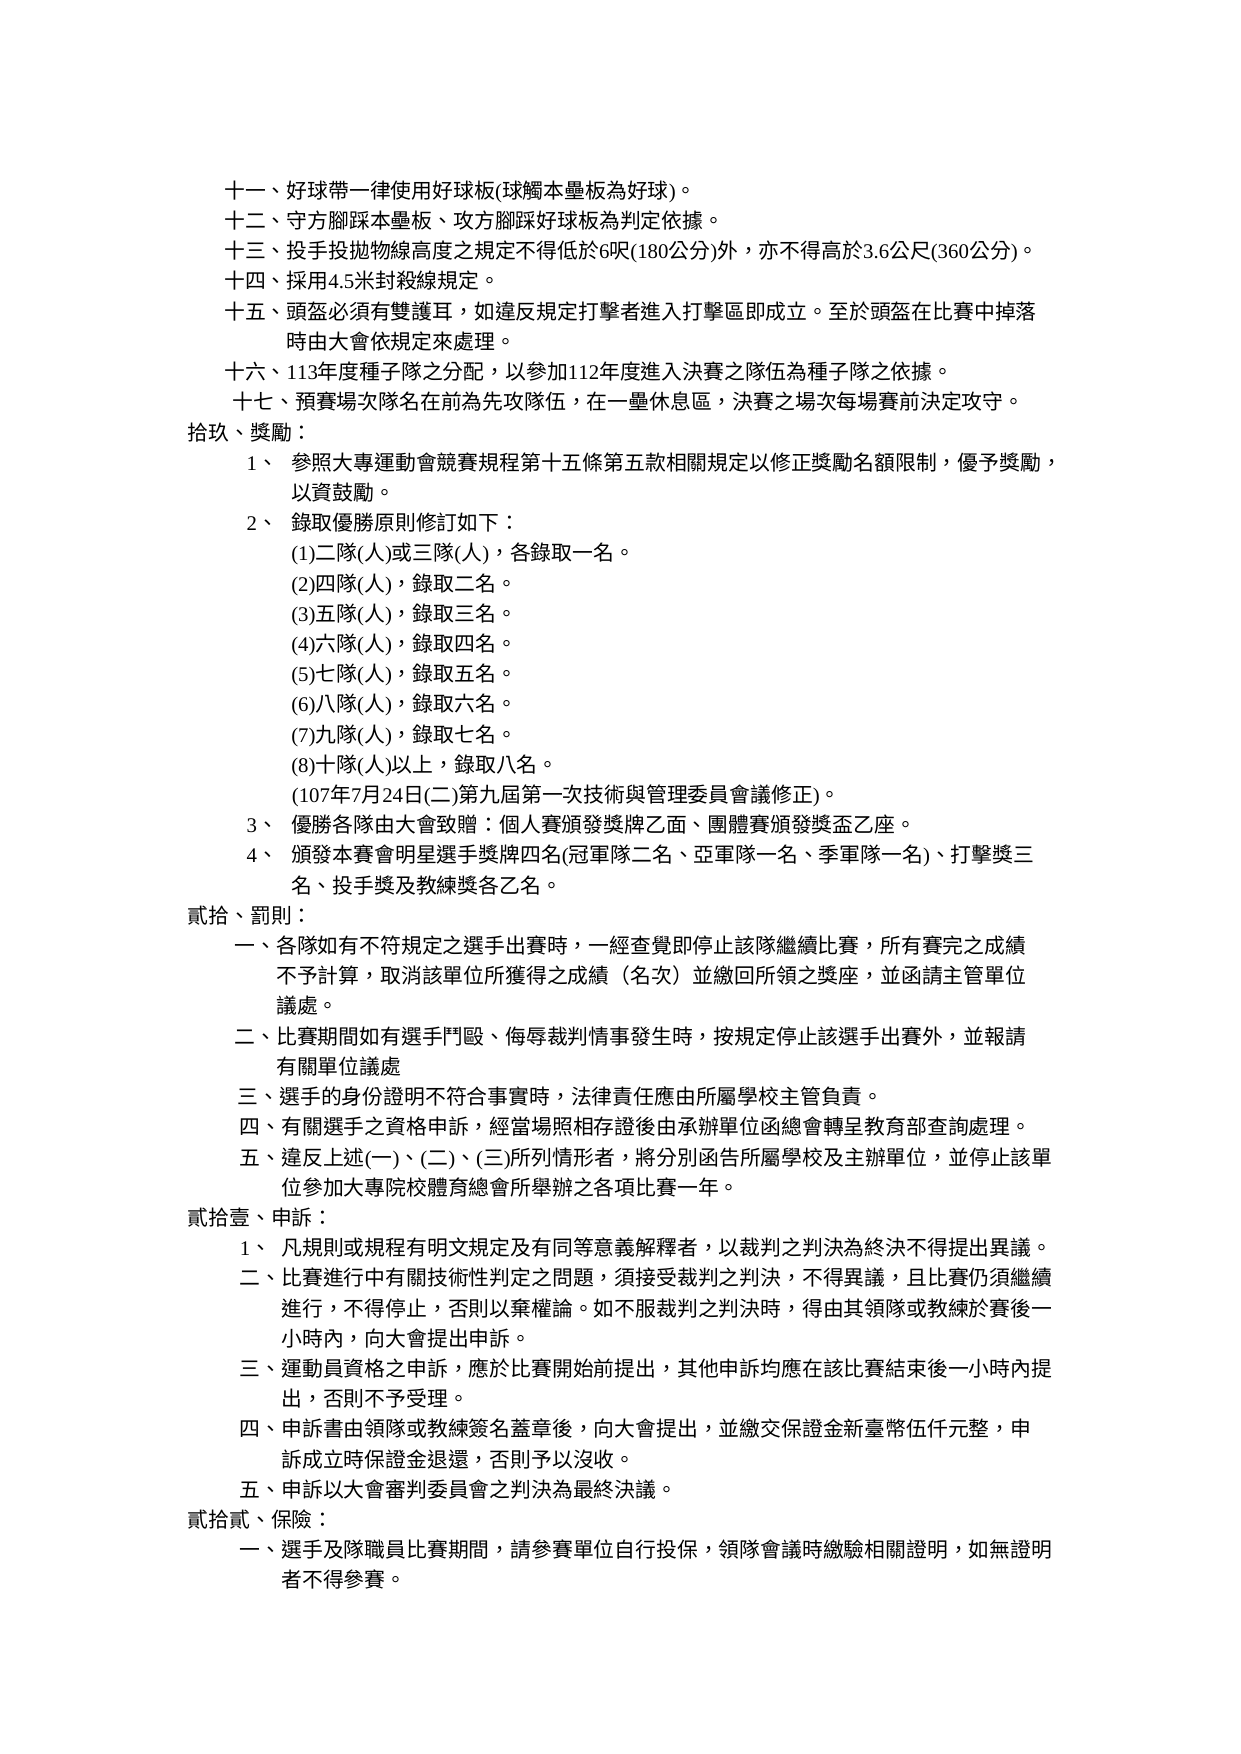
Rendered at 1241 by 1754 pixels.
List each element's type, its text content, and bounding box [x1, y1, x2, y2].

text (7)九隊(人)，錄取七名。 [291, 718, 1053, 748]
text (107年7月24日(二)第九屆第一次技術與管理委員會議修正)。 [187, 778, 1011, 808]
text (5)七隊(人)，錄取五名。 [291, 657, 1053, 688]
text 訴成立時保證金退還，否則予以沒收。 [187, 1443, 1053, 1473]
text 不予計算，取消該單位所獲得之成績（名次）並繳回所領之獎座，並函請主管單位 [187, 959, 1053, 990]
text 十四、採用4.5米封殺線規定。 [187, 265, 1053, 295]
text (6)八隊(人)，錄取六名。 [291, 688, 1053, 718]
text (8)十隊(人)以上，錄取八名。 [291, 748, 1053, 778]
text (2)四隊(人)，錄取二名。 [291, 567, 1053, 597]
text 者不得參賽。 [187, 1564, 1053, 1594]
text 四、申訴書由領隊或教練簽名蓋章後，向大會提出，並繳交保證金新臺幣伍仟元整，申 [187, 1413, 1053, 1443]
text 五、申訴以大會審判委員會之判決為最終決議。 [187, 1473, 1053, 1503]
text (1)二隊(人)或三隊(人)，各錄取一名。 [291, 537, 1053, 567]
text 時由大會依規定來處理。 [187, 325, 1053, 355]
text 一、選手及隊職員比賽期間，請參賽單位自行投保，領隊會議時繳驗相關證明，如無證明 [187, 1533, 1053, 1564]
list 錄取優勝原則修訂如下： [246, 506, 1053, 537]
text 拾玖、獎勵： [187, 416, 1053, 446]
text 貳拾、罰則： [187, 899, 1053, 929]
text 五、違反上述(一)、(二)、(三)所列情形者，將分別函告所屬學校及主辦單位，並停止該單 [187, 1141, 1053, 1171]
text 位參加大專院校體育總會所舉辦之各項比賽一年。 [187, 1171, 1053, 1201]
text 有關單位議處 [187, 1050, 1053, 1080]
text (3)五隊(人)，錄取三名。 [291, 597, 1053, 627]
text 十五、頭盔必須有雙護耳，如違反規定打擊者進入打擊區即成立。至於頭盔在比賽中掉落 [187, 295, 1053, 325]
text 十一、好球帶一律使用好球板(球觸本壘板為好球)。 [187, 174, 1053, 204]
text 十三、投手投拋物線高度之規定不得低於6呎(180公分)外，亦不得高於3.6公尺(360公分)。 [187, 234, 1053, 265]
list 凡規則或規程有明文規定及有同等意義解釋者，以裁判之判決為終決不得提出異議。 [239, 1231, 1053, 1262]
text 四、有關選手之資格申訴，經當場照相存證後由承辦單位函總會轉呈教育部查詢處理。 [187, 1111, 1053, 1141]
text 貳拾貳、保險： [187, 1503, 1053, 1533]
text 十六、113年度種子隊之分配，以參加112年度進入決賽之隊伍為種子隊之依據。 [187, 355, 1053, 386]
text 三、運動員資格之申訴，應於比賽開始前提出，其他申訴均應在該比賽結束後一小時內提 [187, 1352, 1053, 1382]
list 優勝各隊由大會致贈：個人賽頒發獎牌乙面、團體賽頒發獎盃乙座。 [246, 808, 1053, 839]
text 貳拾壹、申訴： [187, 1201, 1053, 1231]
text (4)六隊(人)，錄取四名。 [291, 627, 1053, 657]
text 二、比賽進行中有關技術性判定之問題，須接受裁判之判決，不得異議，且比賽仍須繼續 [187, 1262, 1053, 1292]
list 頒發本賽會明星選手獎牌四名(冠軍隊二名、亞軍隊一名、季軍隊一名)、打擊獎三名、投手獎及教練獎各乙名。 [246, 839, 1053, 899]
text 出，否則不予受理。 [187, 1382, 1053, 1413]
list 參照大專運動會競賽規程第十五條第五款相關規定以修正獎勵名額限制，優予獎勵，以資鼓勵。 [246, 446, 1053, 506]
text 一、各隊如有不符規定之選手出賽時，一經查覺即停止該隊繼續比賽，所有賽完之成績 [187, 929, 1053, 959]
text 二、比賽期間如有選手鬥毆、侮辱裁判情事發生時，按規定停止該選手出賽外，並報請 [187, 1020, 1053, 1050]
text 三、選手的身份證明不符合事實時，法律責任應由所屬學校主管負責。 [237, 1080, 1053, 1111]
text 十二、守方腳踩本壘板、攻方腳踩好球板為判定依據。 [187, 204, 1053, 234]
text 進行，不得停止，否則以棄權論。如不服裁判之判決時，得由其領隊或教練於賽後一 [187, 1292, 1053, 1322]
text 十七、預賽場次隊名在前為先攻隊伍，在一壘休息區，決賽之場次每場賽前決定攻守。 [187, 386, 1053, 416]
text 小時內，向大會提出申訴。 [187, 1322, 1053, 1352]
text 議處。 [187, 990, 1053, 1020]
